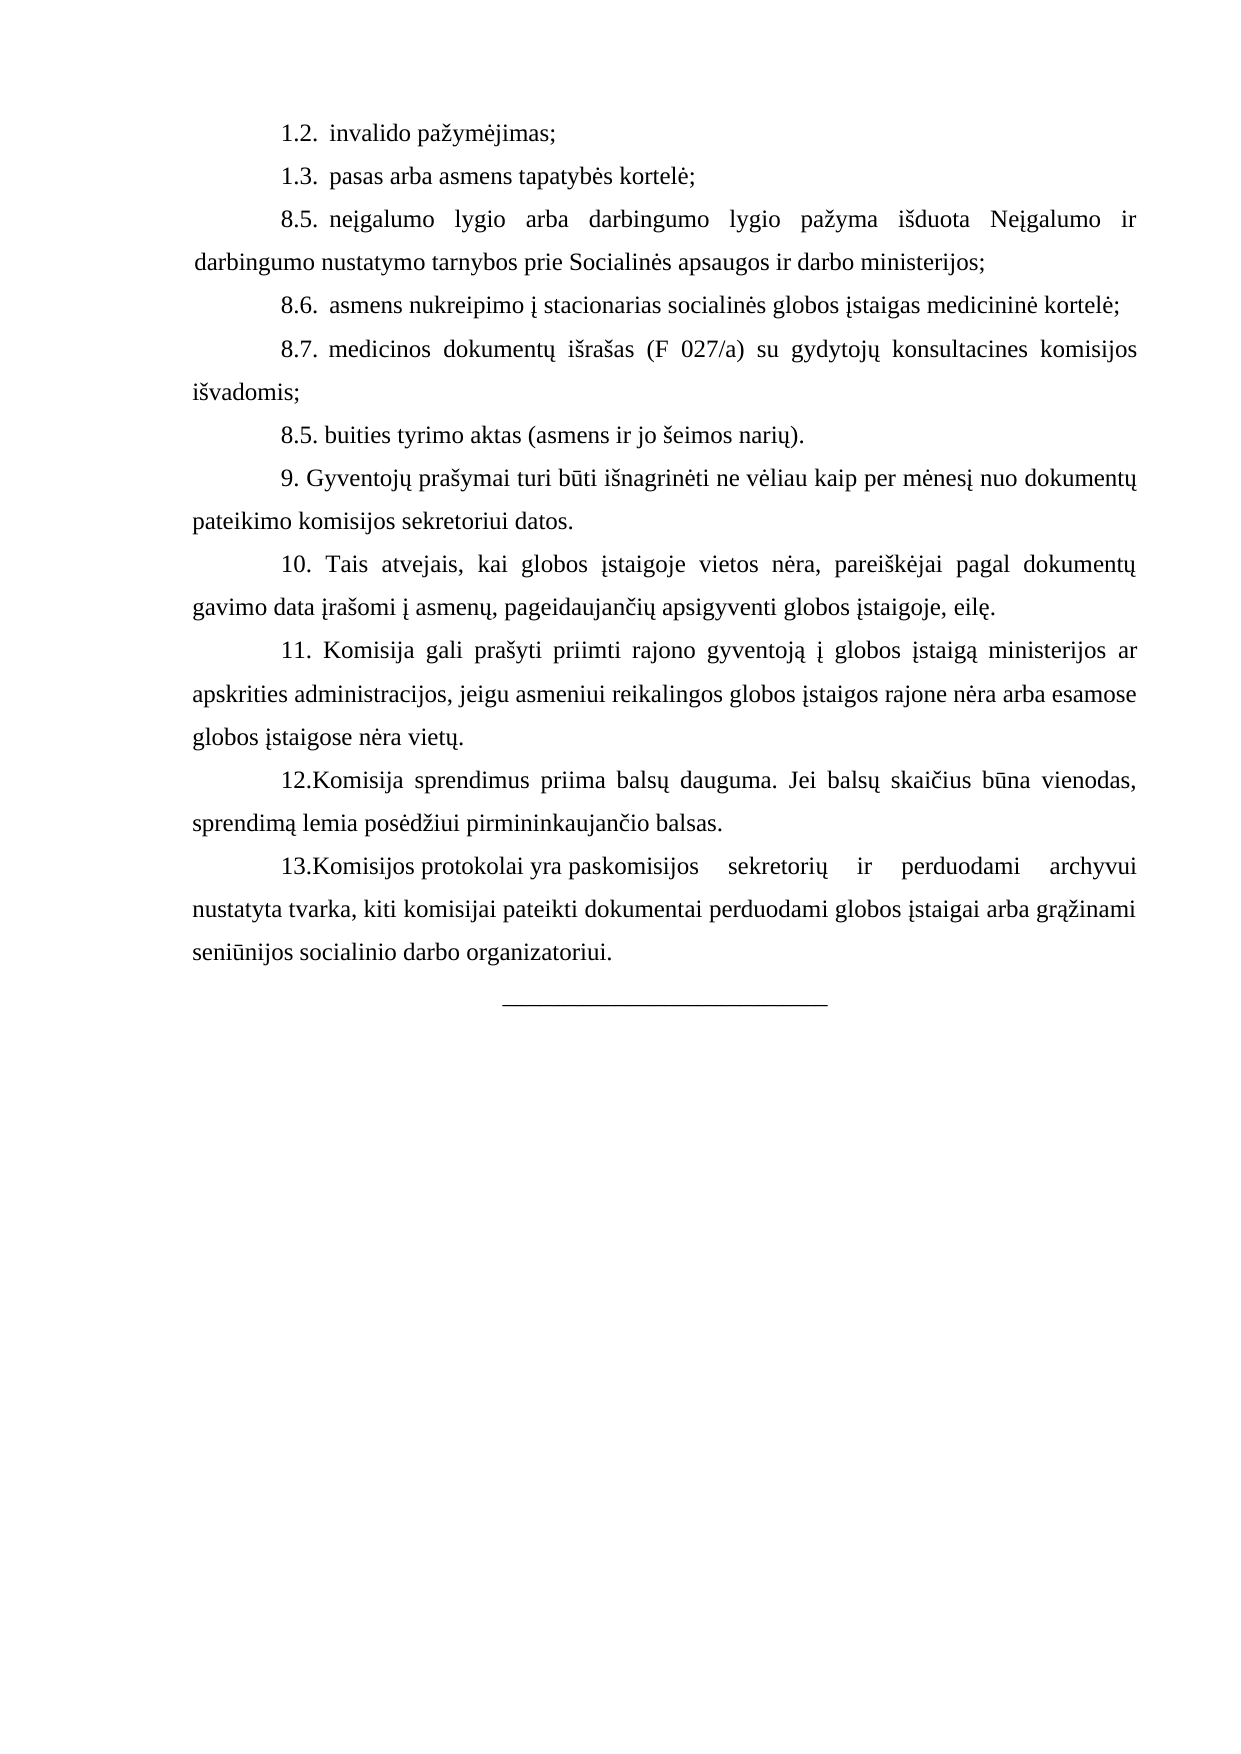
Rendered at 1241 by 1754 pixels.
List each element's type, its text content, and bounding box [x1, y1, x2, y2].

text 9. Gyventojų prašymai turi būti išnagrinėti ne vėliau kaip per mėnesį nuo dokumentų pateikimo komisijos sekretoriui datos. [192, 463, 1137, 535]
text 11. Komisija gali prašyti priimti rajono gyventoją į globos įstaigą ministerijos ar apskrities administracijos, jeigu asmeniui reikalingos globos įstaigos rajone nėra arba esamose globos įstaigose nėra vietų. [192, 636, 1137, 751]
text 8.6. asmens nukreipimo į stacionarias socialinės globos įstaigas medicininė kortelė; [194, 291, 1137, 319]
text 1.2. invalido pažymėjimas; [194, 118, 1137, 147]
text 13. Komisijos protokolai yra pas komisijos sekretorių ir perduodami archyvui nustatyta tvarka, kiti komisijai pateikti dokumentai perduodami globos įstaigai arba grąžinami seniūnijos socialinio darbo organizatoriui. [192, 851, 1137, 966]
text __________________________ [192, 981, 1137, 1009]
text 10. Tais atvejais, kai globos įstaigoje vietos nėra, pareiškėjai pagal dokumentų gavimo data įrašomi į asmenų, pageidaujančių apsigyventi globos įstaigoje, eilę. [192, 549, 1137, 621]
text 1.3. pasas arba asmens tapatybės kortelė; [194, 161, 1137, 190]
text 8.5. neįgalumo lygio arba darbingumo lygio pažyma išduota Neįgalumo ir darbingumo nustatymo tarnybos prie Socialinės apsaugos ir darbo ministerijos; [194, 204, 1137, 276]
text 8.5. buities tyrimo aktas (asmens ir jo šeimos narių). [192, 420, 1137, 449]
text 12. Komisija sprendimus priima balsų dauguma. Jei balsų skaičius būna vienodas, sprendimą lemia posėdžiui pirmininkaujančio balsas. [192, 765, 1137, 837]
text 8.7. medicinos dokumentų išrašas (F 027/a) su gydytojų konsultacines komisijos išvadomis; [192, 334, 1137, 406]
